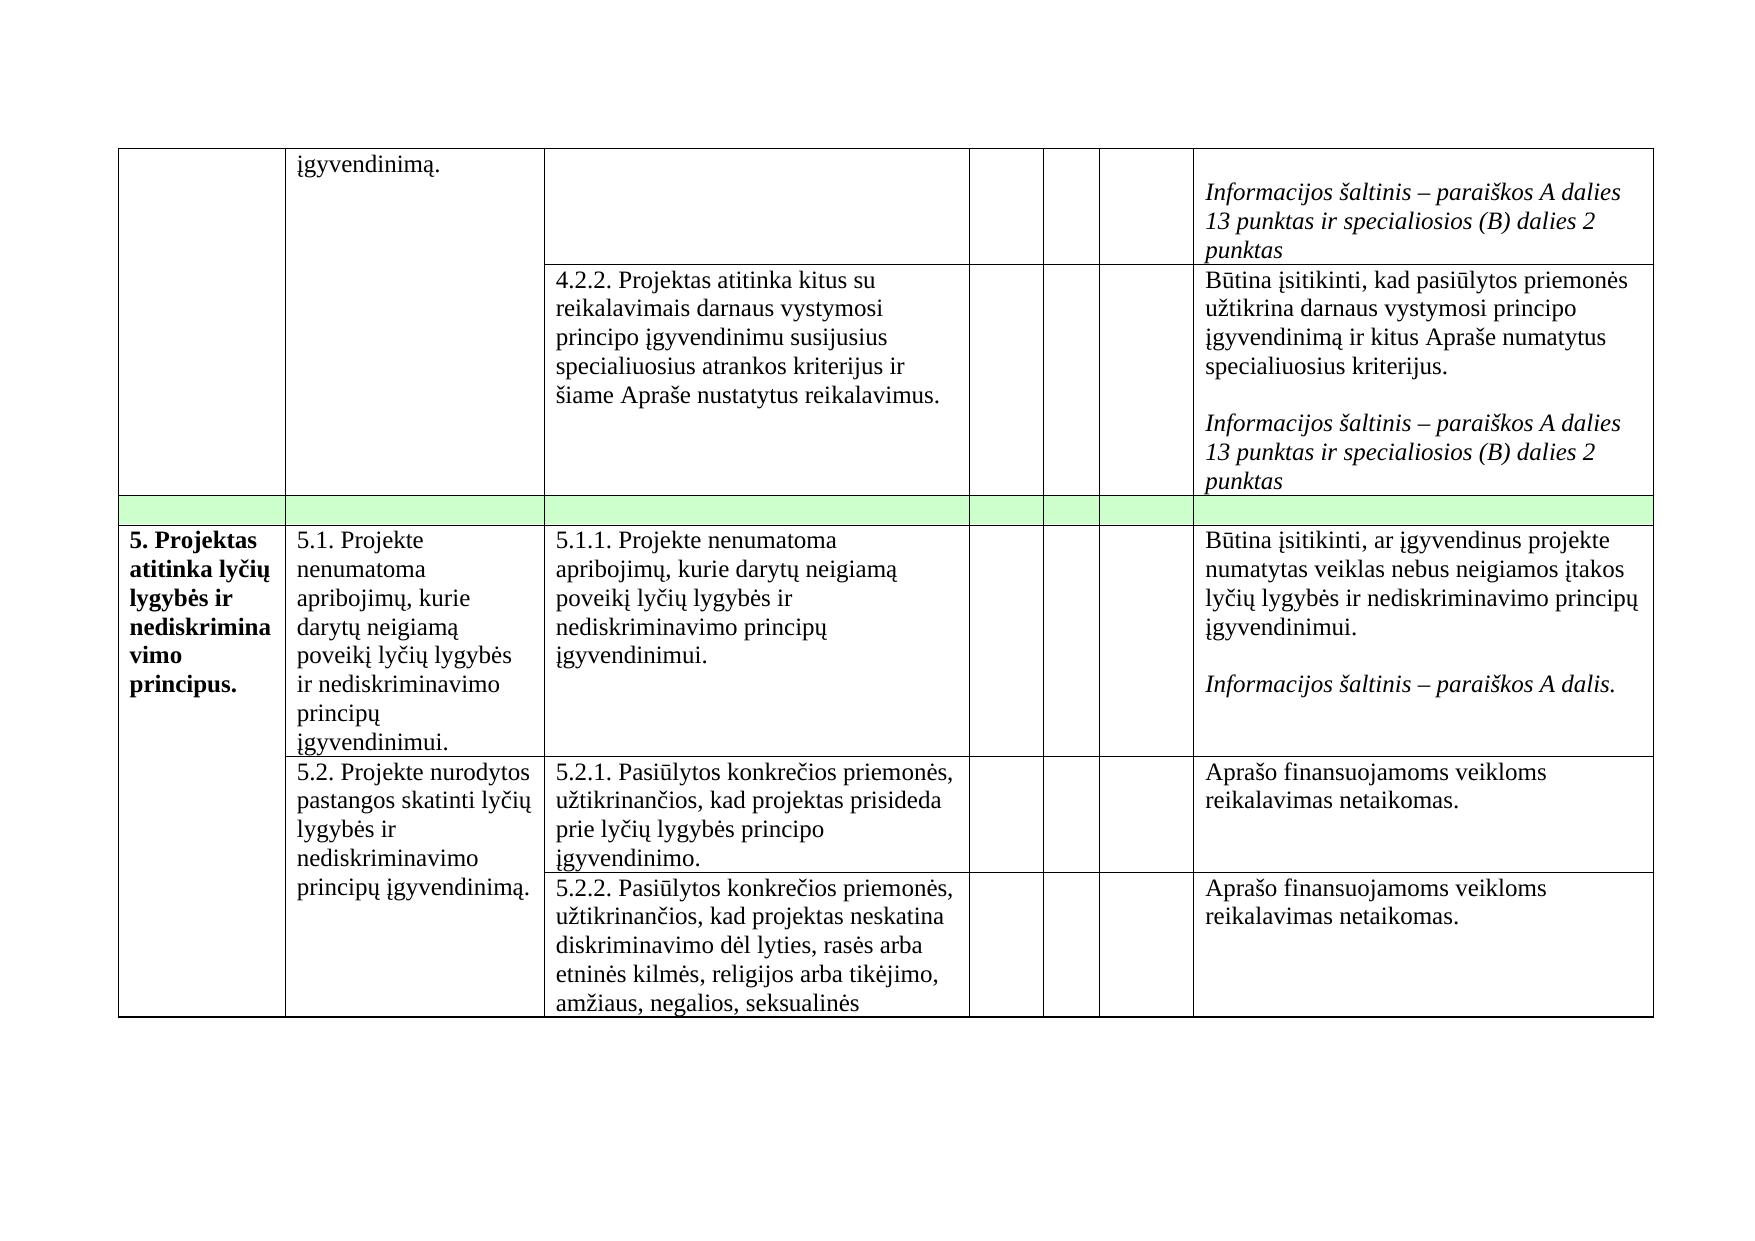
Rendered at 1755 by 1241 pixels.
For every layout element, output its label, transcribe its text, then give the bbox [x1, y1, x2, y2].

table_cell [970, 873, 1043, 1016]
table_cell [119, 496, 285, 524]
table_cell [1044, 265, 1099, 495]
table_cell [1100, 265, 1193, 495]
table_cell [1044, 873, 1099, 1016]
table_cell [1044, 526, 1099, 756]
table_cell [119, 149, 285, 495]
table_cell [970, 149, 1043, 264]
table_cell 5.1. Projekte nenumatoma apribojimų, kurie darytų neigiamą poveikį lyčių lygybės ir nediskriminavimo principų įgyvendinimui. [286, 526, 544, 756]
table_cell 4.2.2. Projektas atitinka kitus su reikalavimais darnaus vystymosi principo įgyvendinimu susijusius specialiuosius atrankos kriterijus ir šiame Apraše nustatytus reikalavimus. [545, 265, 969, 495]
table_cell [1044, 149, 1099, 264]
table_cell [1100, 149, 1193, 264]
table_cell [970, 496, 1043, 524]
table_cell Informacijos šaltinis – paraiškos A dalies 13 punktas ir specialiosios (B) dalies 2 punktas [1194, 149, 1653, 264]
table_cell [970, 757, 1043, 872]
table_cell Aprašo finansuojamoms veikloms reikalavimas netaikomas. [1194, 757, 1653, 872]
table_cell įgyvendinimą. [286, 149, 544, 495]
table_cell [1100, 873, 1193, 1016]
table_cell [1044, 496, 1099, 524]
table_cell 5.2. Projekte nurodytos pastangos skatinti lyčių lygybės ir nediskriminavimo principų įgyvendinimą. [286, 757, 544, 1016]
table_cell [1044, 757, 1099, 872]
table_cell [286, 496, 544, 524]
table_cell Aprašo finansuojamoms veikloms reikalavimas netaikomas. [1194, 873, 1653, 1016]
table_cell [545, 496, 969, 524]
table_cell Būtina įsitikinti, kad pasiūlytos priemonės užtikrina darnaus vystymosi principo įgyvendinimą ir kitus Apraše numatytus specialiuosius kriterijus. Informacijos šaltinis – paraiškos A dalies 13 punktas ir specialiosios (B) dalies 2 punktas [1194, 265, 1653, 495]
table_cell [1100, 757, 1193, 872]
table_cell 5. Projektas atitinka lyčių lygybės ir nediskriminavimo principus. [119, 526, 285, 1016]
table_cell [970, 526, 1043, 756]
table_cell [1100, 496, 1193, 524]
table_cell Būtina įsitikinti, ar įgyvendinus projekte numatytas veiklas nebus neigiamos įtakos lyčių lygybės ir nediskriminavimo principų įgyvendinimui. Informacijos šaltinis – paraiškos A dalis. [1194, 526, 1653, 756]
table_cell [545, 149, 969, 264]
table_cell 5.2.1. Pasiūlytos konkrečios priemonės, užtikrinančios, kad projektas prisideda prie lyčių lygybės principo įgyvendinimo. [545, 757, 969, 872]
table_cell 5.1.1. Projekte nenumatoma apribojimų, kurie darytų neigiamą poveikį lyčių lygybės ir nediskriminavimo principų įgyvendinimui. [545, 526, 969, 756]
table_cell [1194, 496, 1653, 524]
table_cell [1100, 526, 1193, 756]
table_cell [970, 265, 1043, 495]
table_cell 5.2.2. Pasiūlytos konkrečios priemonės, užtikrinančios, kad projektas neskatina diskriminavimo dėl lyties, rasės arba etninės kilmės, religijos arba tikėjimo, amžiaus, negalios, seksualinės [545, 873, 969, 1016]
